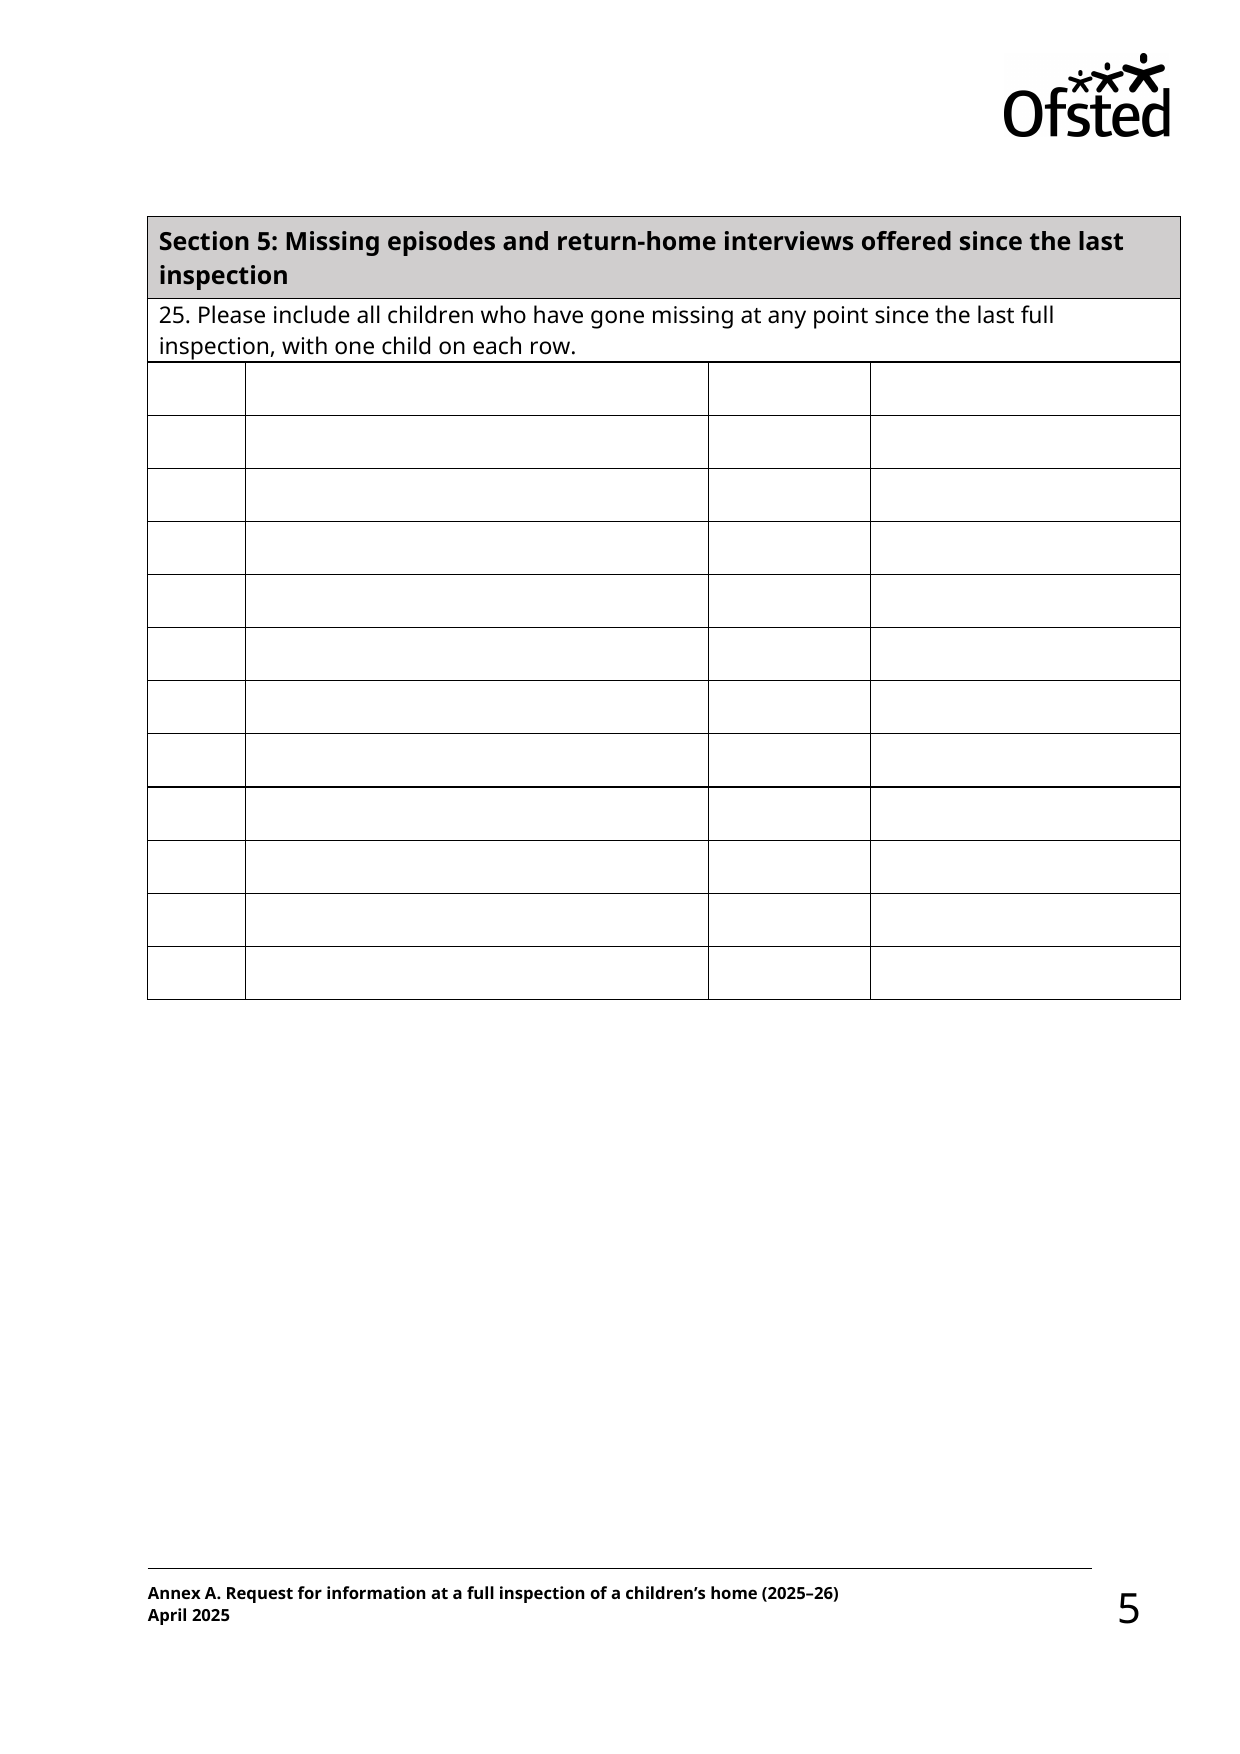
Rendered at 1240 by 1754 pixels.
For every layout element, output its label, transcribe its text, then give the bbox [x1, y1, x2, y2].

table_cell [148, 947, 245, 999]
table_cell [709, 522, 870, 574]
table_cell [246, 416, 708, 468]
table_cell [871, 947, 1180, 999]
table_cell [148, 734, 245, 786]
table_cell [709, 841, 870, 893]
table_cell [871, 681, 1180, 733]
table_cell [709, 363, 870, 414]
table_cell [148, 575, 245, 627]
table_cell [871, 841, 1180, 893]
table_cell [148, 469, 245, 521]
table_cell [148, 363, 245, 414]
table_cell [709, 947, 870, 999]
table_cell [148, 894, 245, 946]
table_cell [709, 894, 870, 946]
table_cell [709, 788, 870, 839]
table_cell [871, 788, 1180, 839]
table_cell [148, 788, 245, 839]
table_cell [709, 681, 870, 733]
table_cell [246, 628, 708, 680]
table_cell [871, 363, 1180, 414]
table_cell [709, 469, 870, 521]
table_cell [148, 681, 245, 733]
table_cell [246, 788, 708, 839]
table_cell [709, 575, 870, 627]
table_cell [246, 841, 708, 893]
table_header Section 5: Missing episodes and return-home interviews offered since the last inspection [148, 217, 1180, 298]
table_cell [709, 734, 870, 786]
table_cell [709, 416, 870, 468]
table_cell [148, 628, 245, 680]
table_cell [871, 894, 1180, 946]
table_cell [871, 575, 1180, 627]
table_cell [148, 841, 245, 893]
table_cell 25. Please include all children who have gone missing at any point since the last full inspection, with one child on each row. [148, 299, 1180, 361]
table_cell [246, 947, 708, 999]
table_cell [871, 416, 1180, 468]
table_cell [871, 734, 1180, 786]
table_cell [709, 628, 870, 680]
table_cell [246, 681, 708, 733]
table_cell [246, 575, 708, 627]
table_cell [148, 522, 245, 574]
table_cell [246, 522, 708, 574]
table_cell [148, 416, 245, 468]
table_cell [246, 734, 708, 786]
table_cell [871, 469, 1180, 521]
table_cell [246, 894, 708, 946]
table_cell [871, 628, 1180, 680]
table_cell [246, 469, 708, 521]
table_cell [871, 522, 1180, 574]
table_cell [246, 363, 708, 414]
